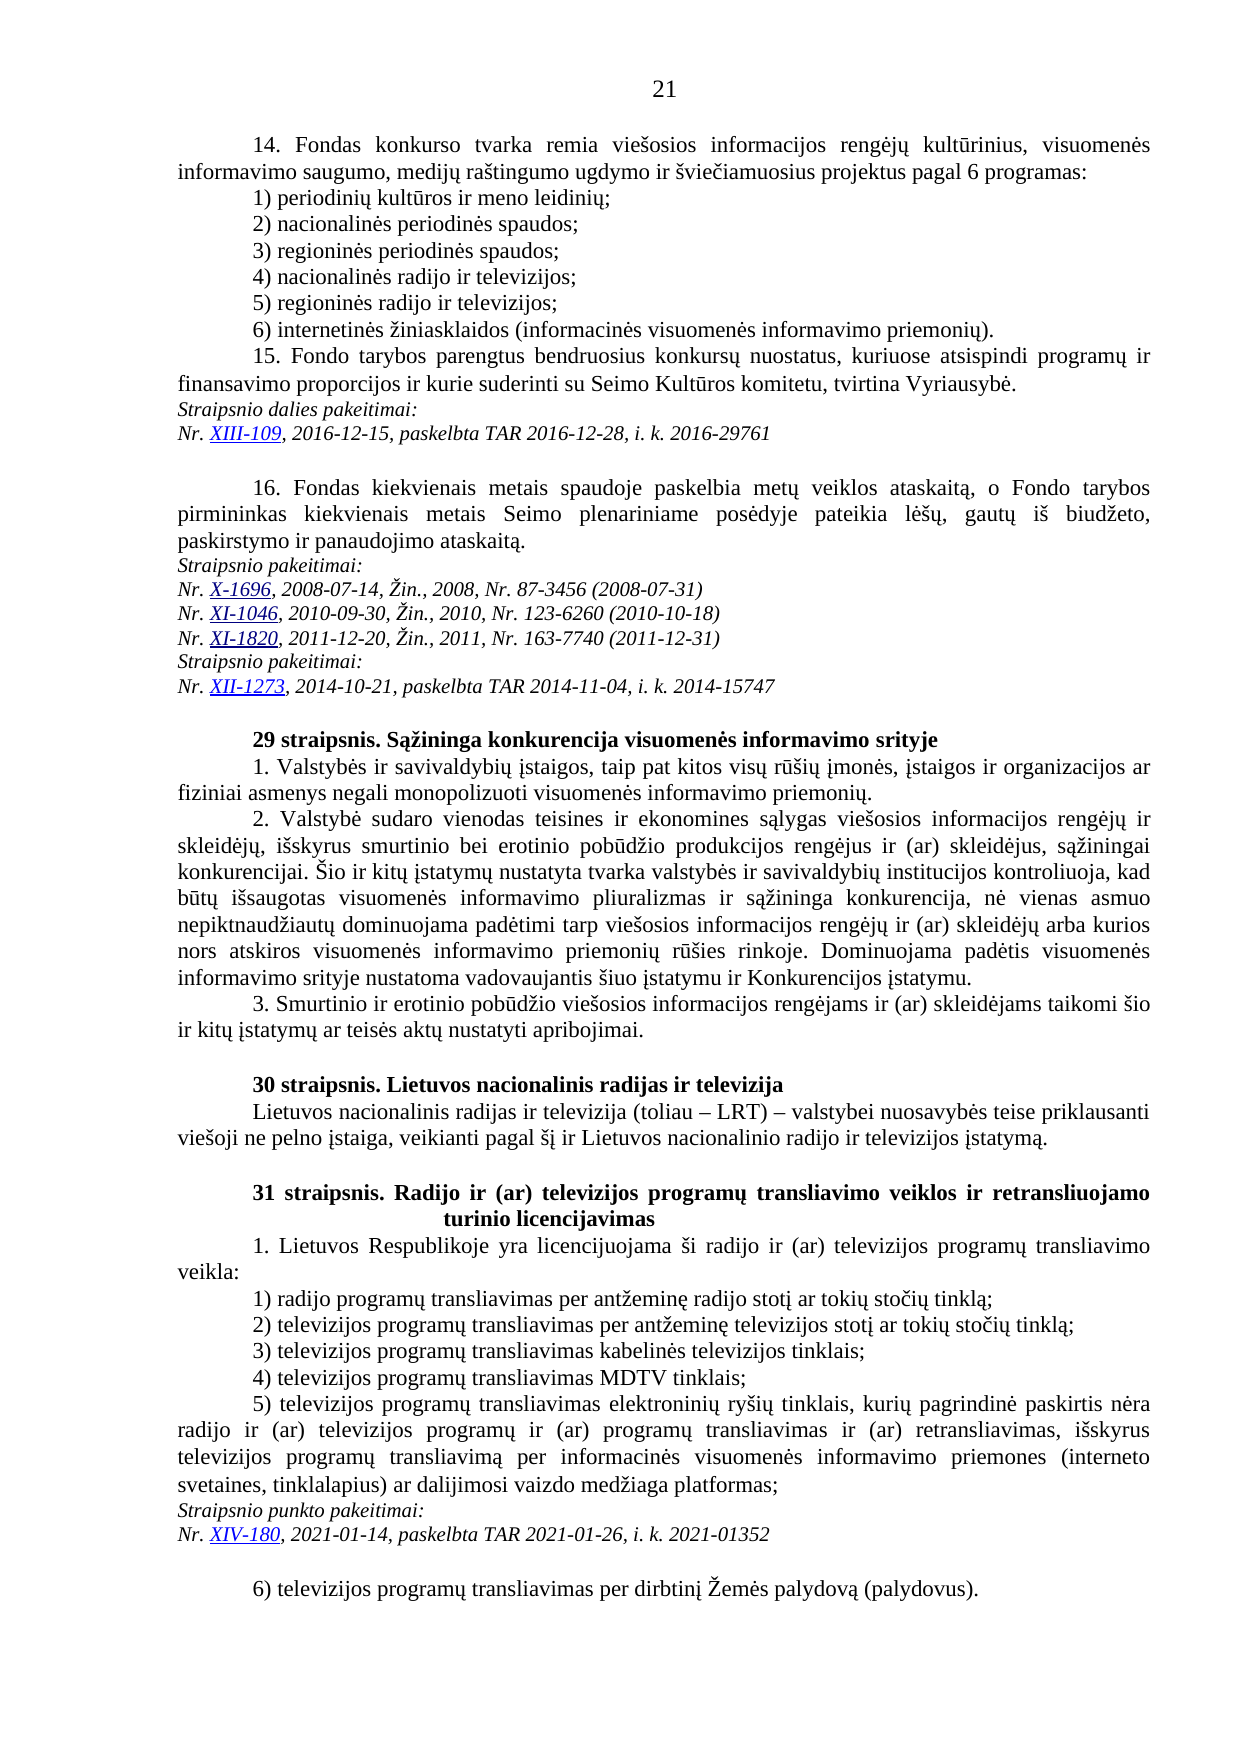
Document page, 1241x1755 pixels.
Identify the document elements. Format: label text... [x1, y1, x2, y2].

text 1) radijo programų transliavimas per antžeminę radijo stotį ar tokių stočių tinklą; [177, 1284, 1152, 1311]
text 4) nacionalinės radijo ir televizijos; [177, 263, 1152, 289]
text 1) periodinių kultūros ir meno leidinių; [177, 184, 1152, 210]
text Nr. XI-1046, 2010-09-30, Žin., 2010, Nr. 123-6260 (2010-10-18) [177, 601, 1152, 625]
text 5) regioninės radijo ir televizijos; [177, 289, 1152, 316]
text Nr. XII-1273, 2014-10-21, paskelbta TAR 2014-11-04, i. k. 2014-15747 [177, 673, 1152, 698]
text 2) nacionalinės periodinės spaudos; [177, 210, 1152, 237]
text Straipsnio dalies pakeitimai: [177, 397, 1152, 421]
text Nr. XIII-109, 2016-12-15, paskelbta TAR 2016-12-28, i. k. 2016-29761 [177, 421, 1152, 445]
text 30 straipsnis. Lietuvos nacionalinis radijas ir televizija [177, 1071, 1152, 1098]
text 31 straipsnis. Radijo ir (ar) televizijos programų transliavimo veiklos ir retransliuojamo turinio licencijavimas [252, 1179, 1152, 1232]
text Straipsnio punkto pakeitimai: [177, 1498, 1152, 1522]
text Nr. XI-1820, 2011-12-20, Žin., 2011, Nr. 163-7740 (2011-12-31) [177, 625, 1152, 649]
text 3) regioninės periodinės spaudos; [177, 237, 1152, 263]
text Straipsnio pakeitimai: [177, 649, 1152, 673]
text 1. Valstybės ir savivaldybių įstaigos, taip pat kitos visų rūšių įmonės, įstaigos ir organizacijos ar fiziniai asmenys negali monopolizuoti visuomenės informavimo priemonių. [177, 753, 1152, 805]
text 14. Fondas konkurso tvarka remia viešosios informacijos rengėjų kultūrinius, visuomenės informavimo saugumo, medijų raštingumo ugdymo ir šviečiamuosius projektus pagal 6 programas: [177, 131, 1152, 184]
text 15. Fondo tarybos parengtus bendruosius konkursų nuostatus, kuriuose atsispindi programų ir finansavimo proporcijos ir kurie suderinti su Seimo Kultūros komitetu, tvirtina Vyriausybė. [177, 342, 1152, 397]
text 1. Lietuvos Respublikoje yra licencijuojama ši radijo ir (ar) televizijos programų transliavimo veikla: [177, 1232, 1152, 1284]
text 29 straipsnis. Sąžininga konkurencija visuomenės informavimo srityje [177, 726, 1152, 753]
text Straipsnio pakeitimai: [177, 553, 1152, 577]
text 4) televizijos programų transliavimas MDTV tinklais; [177, 1364, 1152, 1390]
text 2) televizijos programų transliavimas per antžeminę televizijos stotį ar tokių stočių tinklą; [177, 1311, 1152, 1337]
text 6) televizijos programų transliavimas per dirbtinį Žemės palydovą (palydovus). [177, 1575, 1152, 1601]
text 3) televizijos programų transliavimas kabelinės televizijos tinklais; [177, 1337, 1152, 1364]
text Nr. X-1696, 2008-07-14, Žin., 2008, Nr. 87-3456 (2008-07-31) [177, 577, 1152, 601]
text 2. Valstybė sudaro vienodas teisines ir ekonomines sąlygas viešosios informacijos rengėjų ir skleidėjų, išskyrus smurtinio bei erotinio pobūdžio produkcijos rengėjus ir (ar) skleidėjus, sąžiningai konkurencijai. Šio ir kitų įstatymų nustatyta tvarka valstybės ir savivaldybių institucijos kontroliuoja, kad būtų išsaugotas visuomenės informavimo pliuralizmas ir sąžininga konkurencija, nė vienas asmuo nepiktnaudžiautų dominuojama padėtimi tarp viešosios informacijos rengėjų ir (ar) skleidėjų arba kurios nors atskiros visuomenės informavimo priemonių rūšies rinkoje. Dominuojama padėtis visuomenės informavimo srityje nustatoma vadovaujantis šiuo įstatymu ir Konkurencijos įstatymu. [177, 805, 1152, 990]
text 3. Smurtinio ir erotinio pobūdžio viešosios informacijos rengėjams ir (ar) skleidėjams taikomi šio ir kitų įstatymų ar teisės aktų nustatyti apribojimai. [177, 990, 1152, 1043]
text Nr. XIV-180, 2021-01-14, paskelbta TAR 2021-01-26, i. k. 2021-01352 [177, 1522, 1152, 1546]
text Lietuvos nacionalinis radijas ir televizija (toliau – LRT) – valstybei nuosavybės teise priklausanti viešoji ne pelno įstaiga, veikianti pagal šį ir Lietuvos nacionalinio radijo ir televizijos įstatymą. [177, 1098, 1152, 1150]
text 16. Fondas kiekvienais metais spaudoje paskelbia metų veiklos ataskaitą, o Fondo tarybos pirmininkas kiekvienais metais Seimo plenariniame posėdyje pateikia lėšų, gautų iš biudžeto, paskirstymo ir panaudojimo ataskaitą. [177, 474, 1152, 553]
text 5) televizijos programų transliavimas elektroninių ryšių tinklais, kurių pagrindinė paskirtis nėra radijo ir (ar) televizijos programų ir (ar) programų transliavimas ir (ar) retransliavimas, išskyrus televizijos programų transliavimą per informacinės visuomenės informavimo priemones (interneto svetaines, tinklalapius) ar dalijimosi vaizdo medžiaga platformas; [177, 1390, 1152, 1498]
text 6) internetinės žiniasklaidos (informacinės visuomenės informavimo priemonių). [177, 316, 1152, 342]
